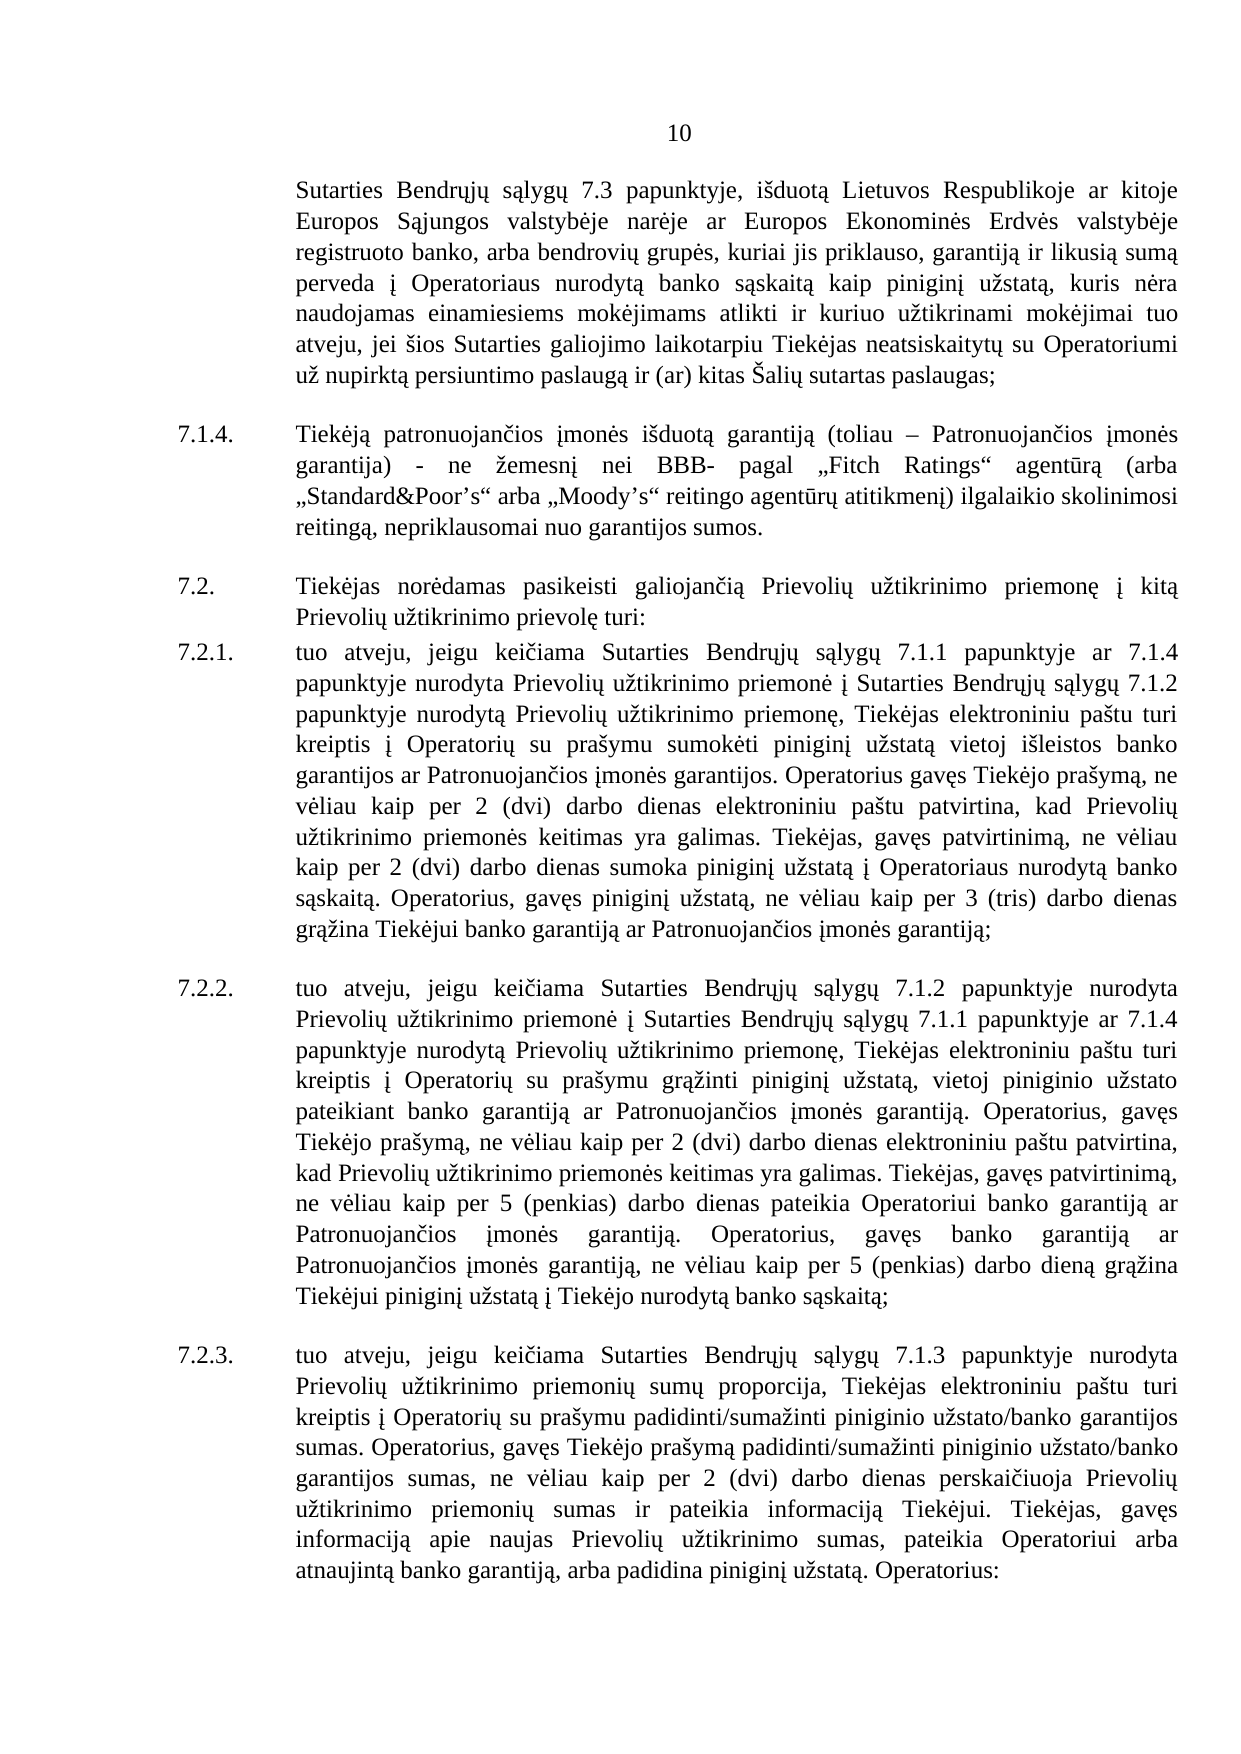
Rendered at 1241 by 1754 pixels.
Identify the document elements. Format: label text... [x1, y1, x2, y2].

text 7.2.2. tuo atveju, jeigu keičiama Sutarties Bendrųjų sąlygų 7.1.2 papunktyje nurodyta Prievolių užtikrinimo priemonė į Sutarties Bendrųjų sąlygų 7.1.1 papunktyje ar 7.1.4 papunktyje nurodytą Prievolių užtikrinimo priemonę, Tiekėjas elektroniniu paštu turi kreiptis į Operatorių su prašymu grąžinti piniginį užstatą, vietoj piniginio užstato pateikiant banko garantiją ar Patronuojančios įmonės garantiją. Operatorius, gavęs Tiekėjo prašymą, ne vėliau kaip per 2 (dvi) darbo dienas elektroniniu paštu patvirtina, kad Prievolių užtikrinimo priemonės keitimas yra galimas. Tiekėjas, gavęs patvirtinimą, ne vėliau kaip per 5 (penkias) darbo dienas pateikia Operatoriui banko garantiją ar Patronuojančios įmonės garantiją. Operatorius, gavęs banko garantiją ar Patronuojančios įmonės garantiją, ne vėliau kaip per 5 (penkias) darbo dieną grąžina Tiekėjui piniginį užstatą į Tiekėjo nurodytą banko sąskaitą; [177, 973, 1179, 1309]
text 7.2. Tiekėjas norėdamas pasikeisti galiojančią Prievolių užtikrinimo priemonę į kitą Prievolių užtikrinimo prievolę turi: [177, 571, 1179, 631]
text 7.2.1. tuo atveju, jeigu keičiama Sutarties Bendrųjų sąlygų 7.1.1 papunktyje ar 7.1.4 papunktyje nurodyta Prievolių užtikrinimo priemonė į Sutarties Bendrųjų sąlygų 7.1.2 papunktyje nurodytą Prievolių užtikrinimo priemonę, Tiekėjas elektroniniu paštu turi kreiptis į Operatorių su prašymu sumokėti piniginį užstatą vietoj išleistos banko garantijos ar Patronuojančios įmonės garantijos. Operatorius gavęs Tiekėjo prašymą, ne vėliau kaip per 2 (dvi) darbo dienas elektroniniu paštu patvirtina, kad Prievolių užtikrinimo priemonės keitimas yra galimas. Tiekėjas, gavęs patvirtinimą, ne vėliau kaip per 2 (dvi) darbo dienas sumoka piniginį užstatą į Operatoriaus nurodytą banko sąskaitą. Operatorius, gavęs piniginį užstatą, ne vėliau kaip per 3 (tris) darbo dienas grąžina Tiekėjui banko garantiją ar Patronuojančios įmonės garantiją; [177, 637, 1179, 943]
text 7.2.3. tuo atveju, jeigu keičiama Sutarties Bendrųjų sąlygų 7.1.3 papunktyje nurodyta Prievolių užtikrinimo priemonių sumų proporcija, Tiekėjas elektroniniu paštu turi kreiptis į Operatorių su prašymu padidinti/sumažinti piniginio užstato/banko garantijos sumas. Operatorius, gavęs Tiekėjo prašymą padidinti/sumažinti piniginio užstato/banko garantijos sumas, ne vėliau kaip per 2 (dvi) darbo dienas perskaičiuoja Prievolių užtikrinimo priemonių sumas ir pateikia informaciją Tiekėjui. Tiekėjas, gavęs informaciją apie naujas Prievolių užtikrinimo sumas, pateikia Operatoriui arba atnaujintą banko garantiją, arba padidina piniginį užstatą. Operatorius: [177, 1340, 1179, 1584]
text 7.1.4. Tiekėją patronuojančios įmonės išduotą garantiją (toliau – Patronuojančios įmonės garantija) - ne žemesnį nei BBB- pagal „Fitch Ratings“ agentūrą (arba „Standard&Poor’s“ arba „Moody’s“ reitingo agentūrų atitikmenį) ilgalaikio skolinimosi reitingą, nepriklausomai nuo garantijos sumos. [177, 419, 1179, 540]
text Sutarties Bendrųjų sąlygų 7.3 papunktyje, išduotą Lietuvos Respublikoje ar kitoje Europos Sąjungos valstybėje narėje ar Europos Ekonominės Erdvės valstybėje registruoto banko, arba bendrovių grupės, kuriai jis priklauso, garantiją ir likusią sumą perveda į Operatoriaus nurodytą banko sąskaitą kaip piniginį užstatą, kuris nėra naudojamas einamiesiems mokėjimams atlikti ir kuriuo užtikrinami mokėjimai tuo atveju, jei šios Sutarties galiojimo laikotarpiu Tiekėjas neatsiskaitytų su Operatoriumi už nupirktą persiuntimo paslaugą ir (ar) kitas Šalių sutartas paslaugas; [177, 176, 1179, 389]
